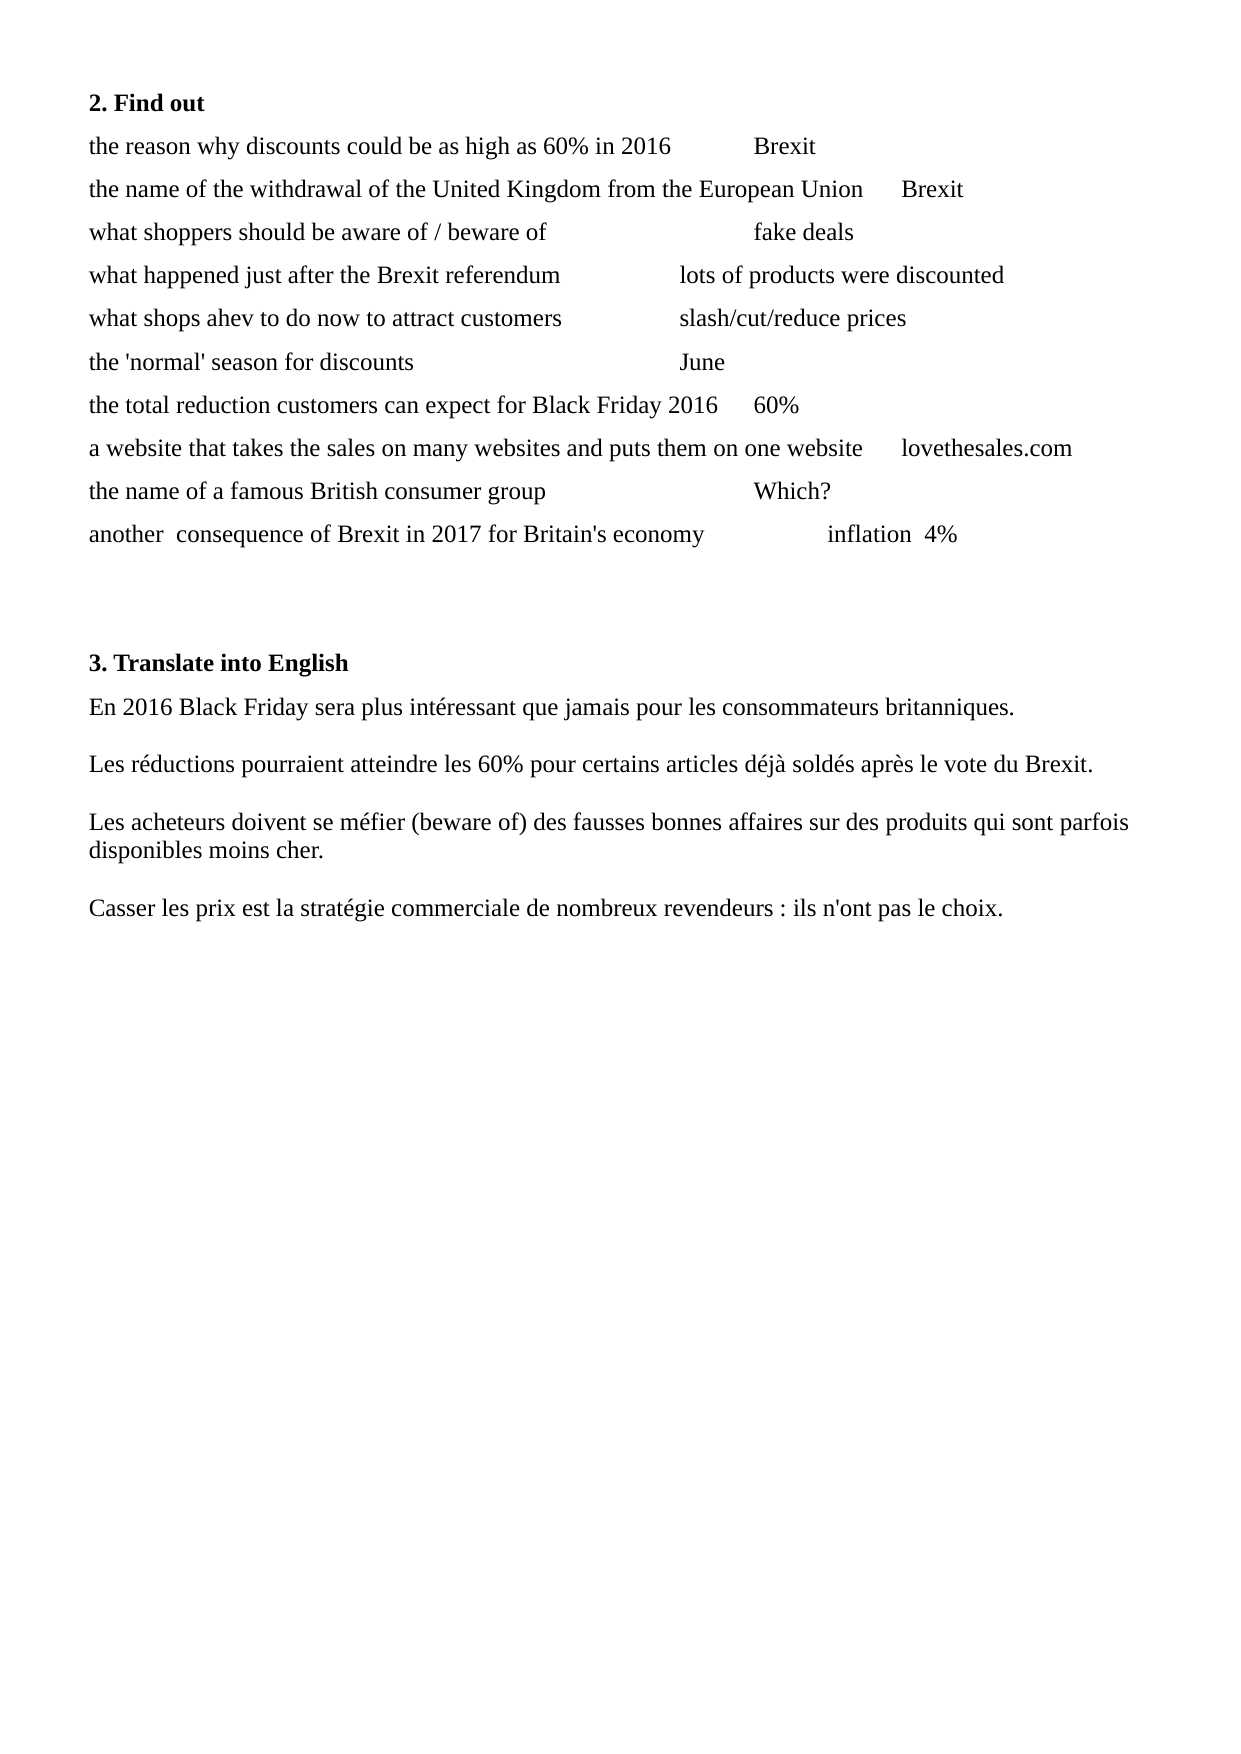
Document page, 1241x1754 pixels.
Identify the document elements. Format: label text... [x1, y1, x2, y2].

text En 2016 Black Friday sera plus intéressant que jamais pour les consommateurs britanniques. Les réductions pourraient atteindre les 60% pour certains articles déjà soldés après le vote du Brexit. [88, 692, 1152, 778]
text what shoppers should be aware of / beware of fake deals what happened just after the Brexit referendum lots of products were discounted what shops ahev to do now to attract customers slash/cut/reduce prices the 'normal' season for discounts June the total reduction customers can expect for Black Friday 2016 60% a website that takes the sales on many websites and puts them on one website lovethesales.com [88, 217, 1152, 462]
text 3. Translate into English [88, 648, 1152, 677]
text 2. Find out the reason why discounts could be as high as 60% in 2016 Brexit the name of the withdrawal of the United Kingdom from the European Union Brexit [88, 88, 1152, 203]
text Les acheteurs doivent se méfier (beware of) des fausses bonnes affaires sur des produits qui sont parfois disponibles moins cher. Casser les prix est la stratégie commerciale de nombreux revendeurs : ils n'ont pas le choix. [88, 807, 1152, 922]
text the name of a famous British consumer group Which? another consequence of Brexit in 2017 for Britain's economy inflation 4% [88, 476, 1152, 591]
